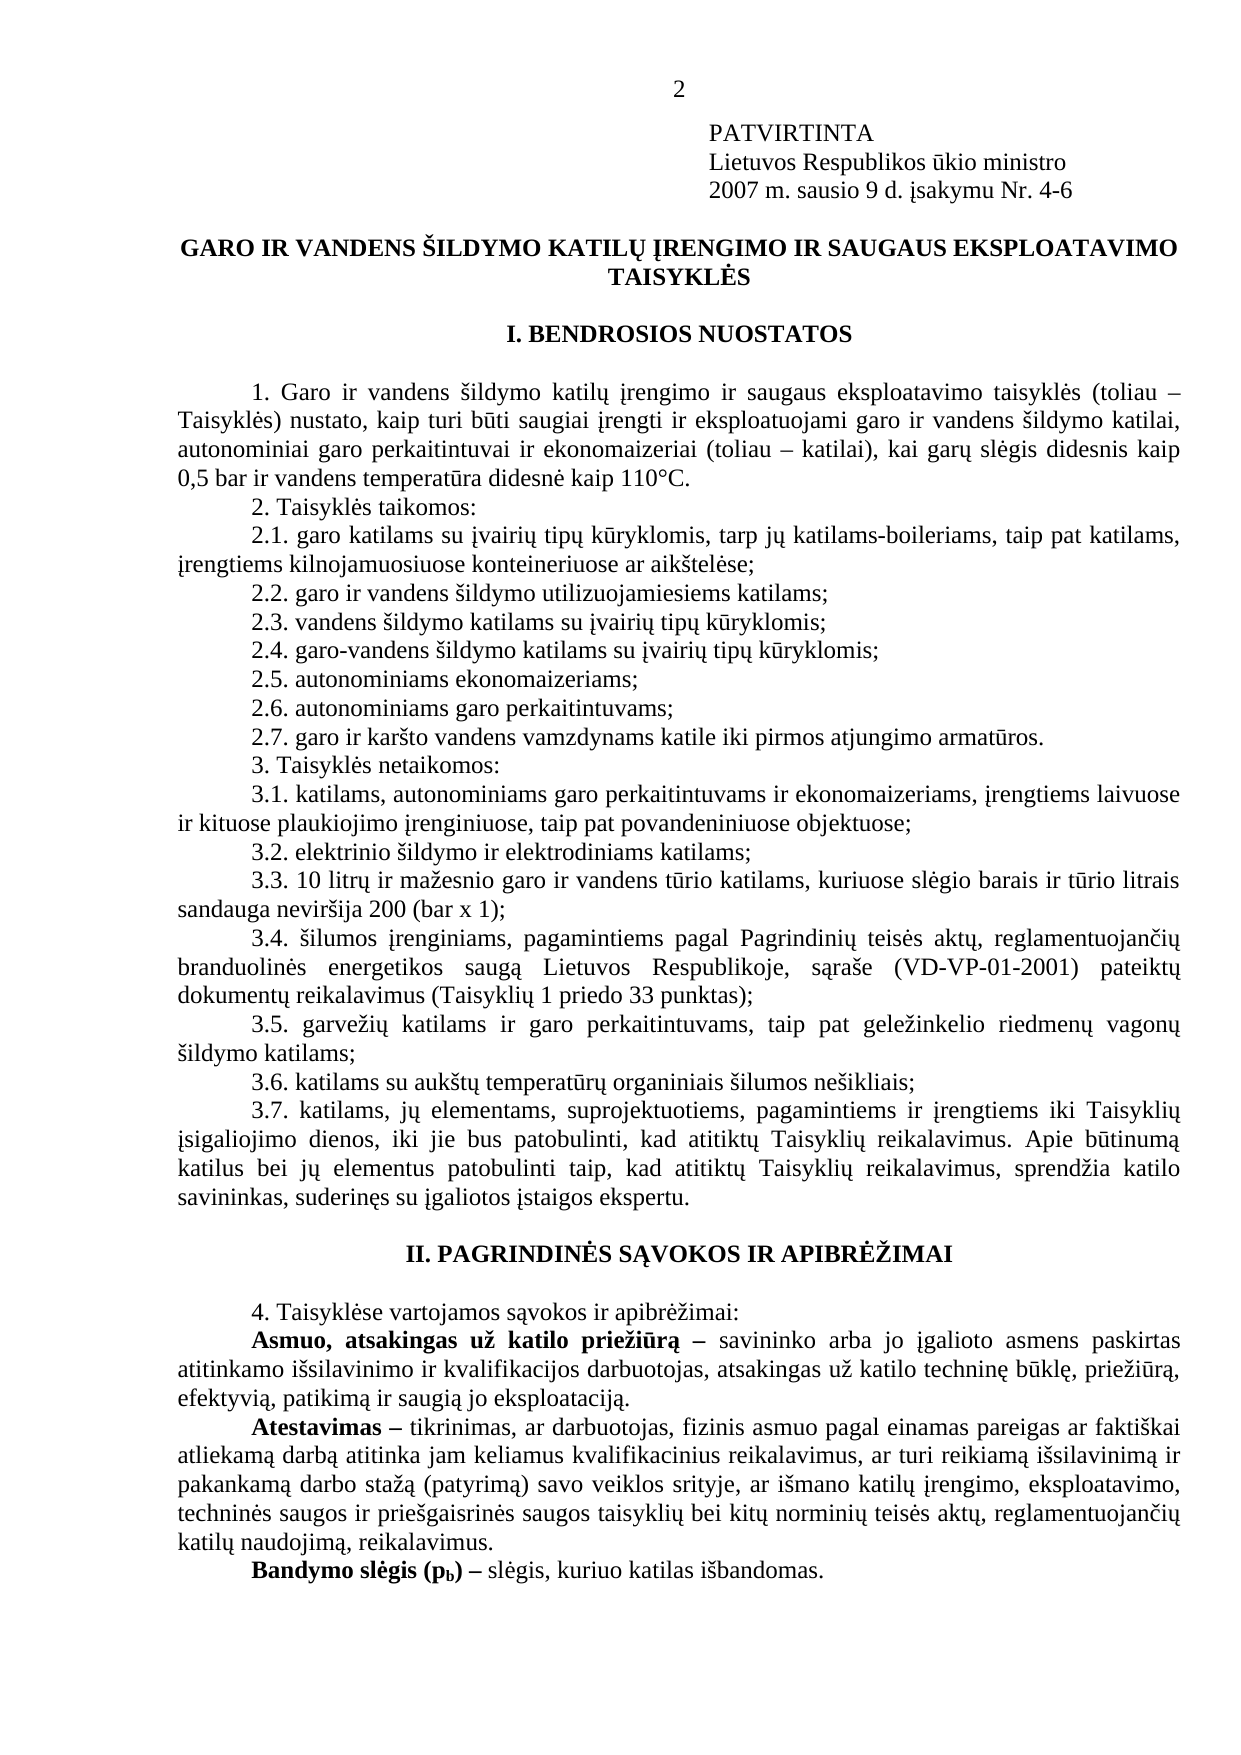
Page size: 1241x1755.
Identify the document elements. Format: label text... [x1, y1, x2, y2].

text GARO IR VANDENS ŠILDYMO KATILŲ ĮRENGIMO IR SAUGAUS EKSPLOATAVIMO TAISYKLĖS [177, 233, 1181, 291]
text 3. Taisyklės netaikomos: [177, 751, 1181, 779]
text 2.6. autonominiams garo perkaitintuvams; [177, 693, 1181, 722]
text 2.4. garo-vandens šildymo katilams su įvairių tipų kūryklomis; [177, 636, 1181, 664]
text 3.6. katilams su aukštų temperatūrų organiniais šilumos nešikliais; [177, 1067, 1181, 1096]
text 3.1. katilams, autonominiams garo perkaitintuvams ir ekonomaizeriams, įrengtiems laivuose ir kituose plaukiojimo įrenginiuose, taip pat povandeniniuose objektuose; [177, 779, 1181, 837]
text 3.4. šilumos įrenginiams, pagamintiems pagal Pagrindinių teisės aktų, reglamentuojančių branduolinės energetikos saugą Lietuvos Respublikoje, sąraše (VD-VP-01-2001) pateiktų dokumentų reikalavimus (Taisyklių 1 priedo 33 punktas); [177, 923, 1181, 1009]
text Bandymo slėgis (pb) – slėgis, kuriuo katilas išbandomas. [177, 1556, 1181, 1584]
text 2.2. garo ir vandens šildymo utilizuojamiesiems katilams; [177, 578, 1181, 607]
text PATVIRTINTA [177, 118, 1181, 147]
text 2.7. garo ir karšto vandens vamzdynams katile iki pirmos atjungimo armatūros. [177, 722, 1181, 751]
text 2.3. vandens šildymo katilams su įvairių tipų kūryklomis; [177, 607, 1181, 636]
text 3.3. 10 litrų ir mažesnio garo ir vandens tūrio katilams, kuriuose slėgio barais ir tūrio litrais sandauga neviršija 200 (bar x 1); [177, 866, 1181, 923]
text 2007 m. sausio 9 d. įsakymu Nr. 4-6 [177, 176, 1181, 204]
text Atestavimas – tikrinimas, ar darbuotojas, fizinis asmuo pagal einamas pareigas ar faktiškai atliekamą darbą atitinka jam keliamus kvalifikacinius reikalavimus, ar turi reikiamą išsilavinimą ir pakankamą darbo stažą (patyrimą) savo veiklos srityje, ar išmano katilų įrengimo, eksploatavimo, techninės saugos ir priešgaisrinės saugos taisyklių bei kitų norminių teisės aktų, reglamentuojančių katilų naudojimą, reikalavimus. [177, 1412, 1181, 1556]
text 2. Taisyklės taikomos: [177, 492, 1181, 521]
text 3.5. garvežių katilams ir garo perkaitintuvams, taip pat geležinkelio riedmenų vagonų šildymo katilams; [177, 1009, 1181, 1067]
text 3.7. katilams, jų elementams, suprojektuotiems, pagamintiems ir įrengtiems iki Taisyklių įsigaliojimo dienos, iki jie bus patobulinti, kad atitiktų Taisyklių reikalavimus. Apie būtinumą katilus bei jų elementus patobulinti taip, kad atitiktų Taisyklių reikalavimus, sprendžia katilo savininkas, suderinęs su įgaliotos įstaigos ekspertu. [177, 1096, 1181, 1211]
text 2.1. garo katilams su įvairių tipų kūryklomis, tarp jų katilams-boileriams, taip pat katilams, įrengtiems kilnojamuosiuose konteineriuose ar aikštelėse; [177, 521, 1181, 578]
text Asmuo, atsakingas už katilo priežiūrą – savininko arba jo įgalioto asmens paskirtas atitinkamo išsilavinimo ir kvalifikacijos darbuotojas, atsakingas už katilo techninę būklę, priežiūrą, efektyvią, patikimą ir saugią jo eksploataciją. [177, 1326, 1181, 1412]
text 4. Taisyklėse vartojamos sąvokos ir apibrėžimai: [177, 1297, 1181, 1326]
text Lietuvos Respublikos ūkio ministro [177, 147, 1181, 176]
text 1. Garo ir vandens šildymo katilų įrengimo ir saugaus eksploatavimo taisyklės (toliau – Taisyklės) nustato, kaip turi būti saugiai įrengti ir eksploatuojami garo ir vandens šildymo katilai, autonominiai garo perkaitintuvai ir ekonomaizeriai (toliau – katilai), kai garų slėgis didesnis kaip 0,5 bar ir vandens temperatūra didesnė kaip 110°C. [177, 377, 1181, 492]
text 3.2. elektrinio šildymo ir elektrodiniams katilams; [177, 837, 1181, 866]
text II. PAGRINDINĖS SĄVOKOS IR APIBRĖŽIMAI [177, 1239, 1181, 1268]
text I. BENDROSIOS NUOSTATOS [177, 319, 1181, 348]
text 2.5. autonominiams ekonomaizeriams; [177, 664, 1181, 693]
